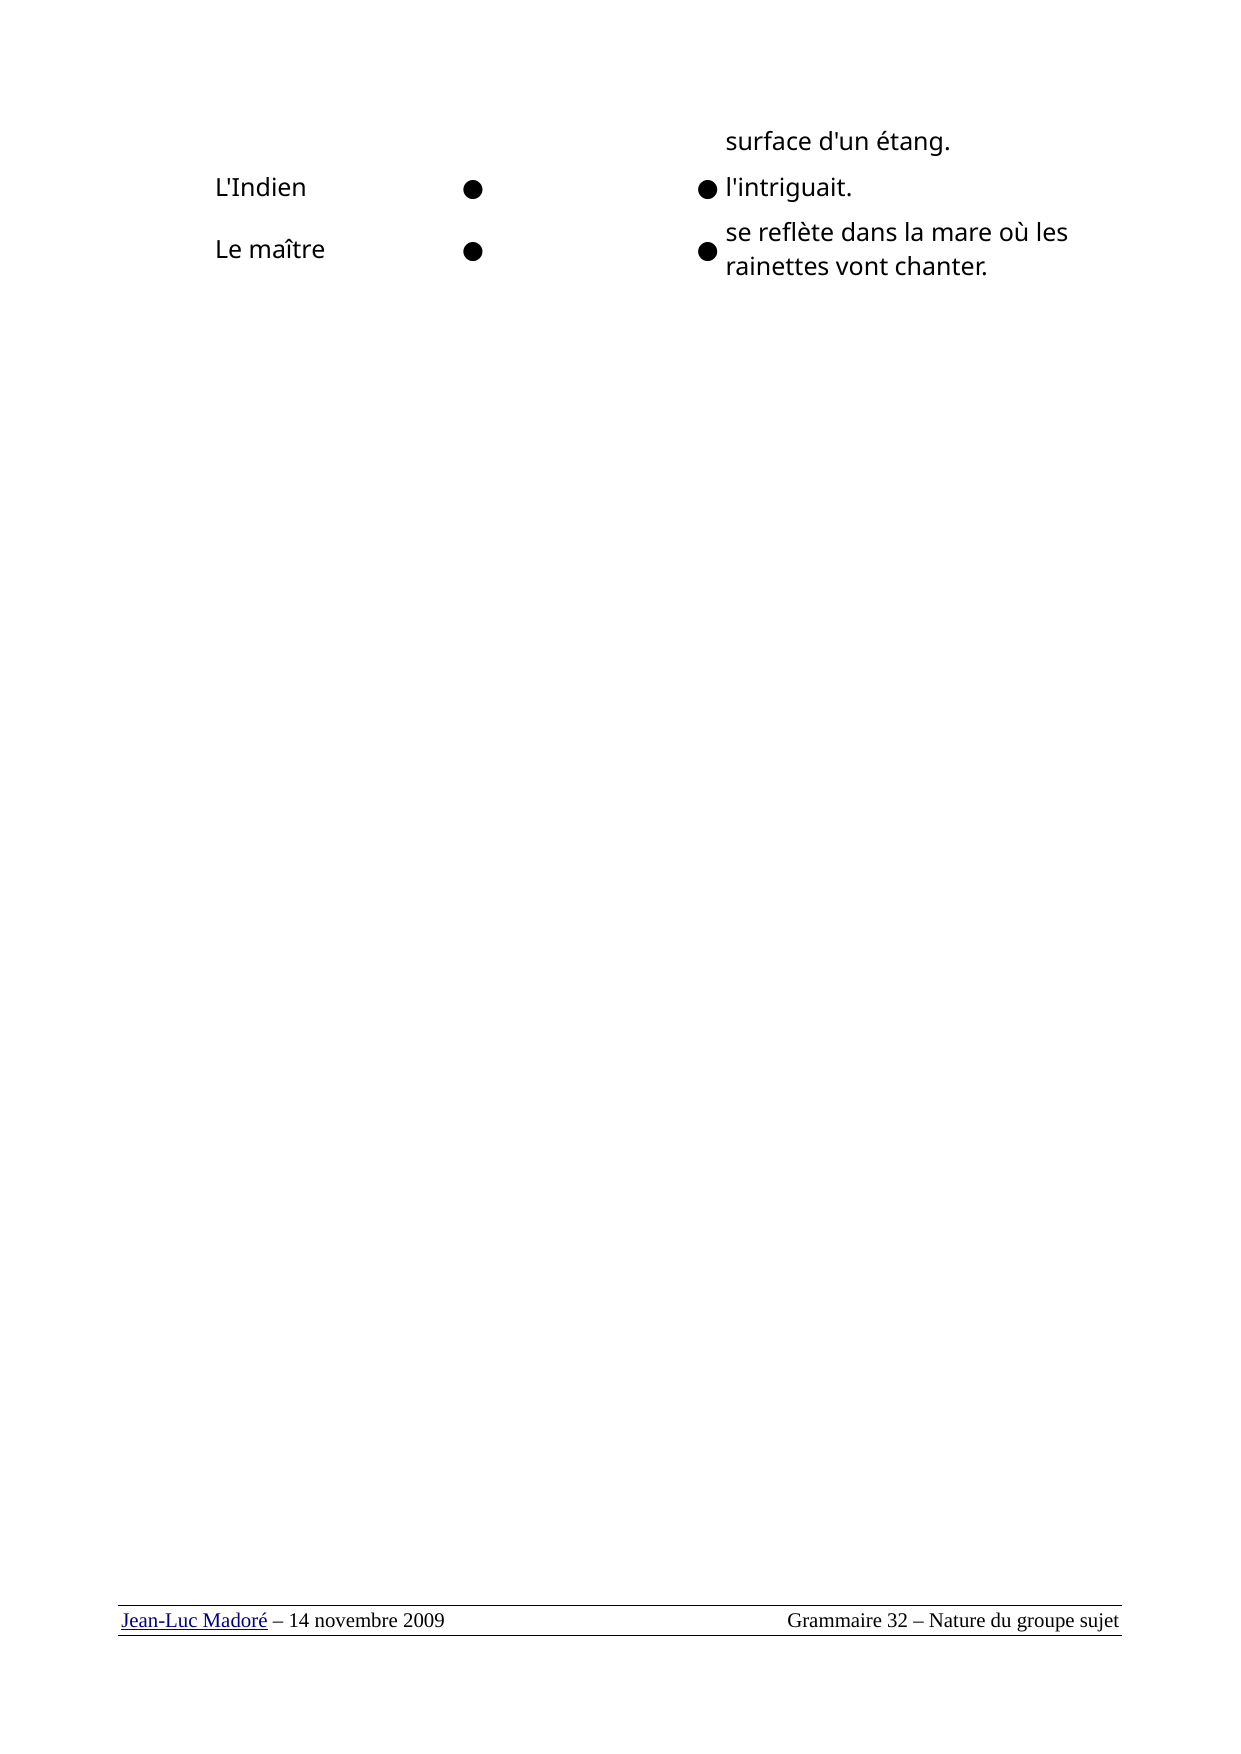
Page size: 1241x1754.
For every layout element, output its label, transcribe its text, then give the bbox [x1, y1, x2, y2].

table_cell surface d'un étang. [720, 118, 1122, 164]
table_cell [495, 164, 691, 209]
table_cell ● [691, 209, 720, 289]
table_cell se reflète dans la mare où les rainettes vont chanter. [720, 209, 1122, 289]
table_cell [209, 118, 456, 164]
table_cell ● [691, 164, 720, 209]
table_cell [495, 118, 691, 164]
table_cell ● [456, 209, 495, 289]
table_cell [456, 118, 495, 164]
table_cell ● [456, 164, 495, 209]
table_cell Le maître [209, 209, 456, 289]
table_cell [691, 118, 720, 164]
table_cell L'Indien [209, 164, 456, 209]
table_cell l'intriguait. [720, 164, 1122, 209]
table_cell [495, 209, 691, 289]
